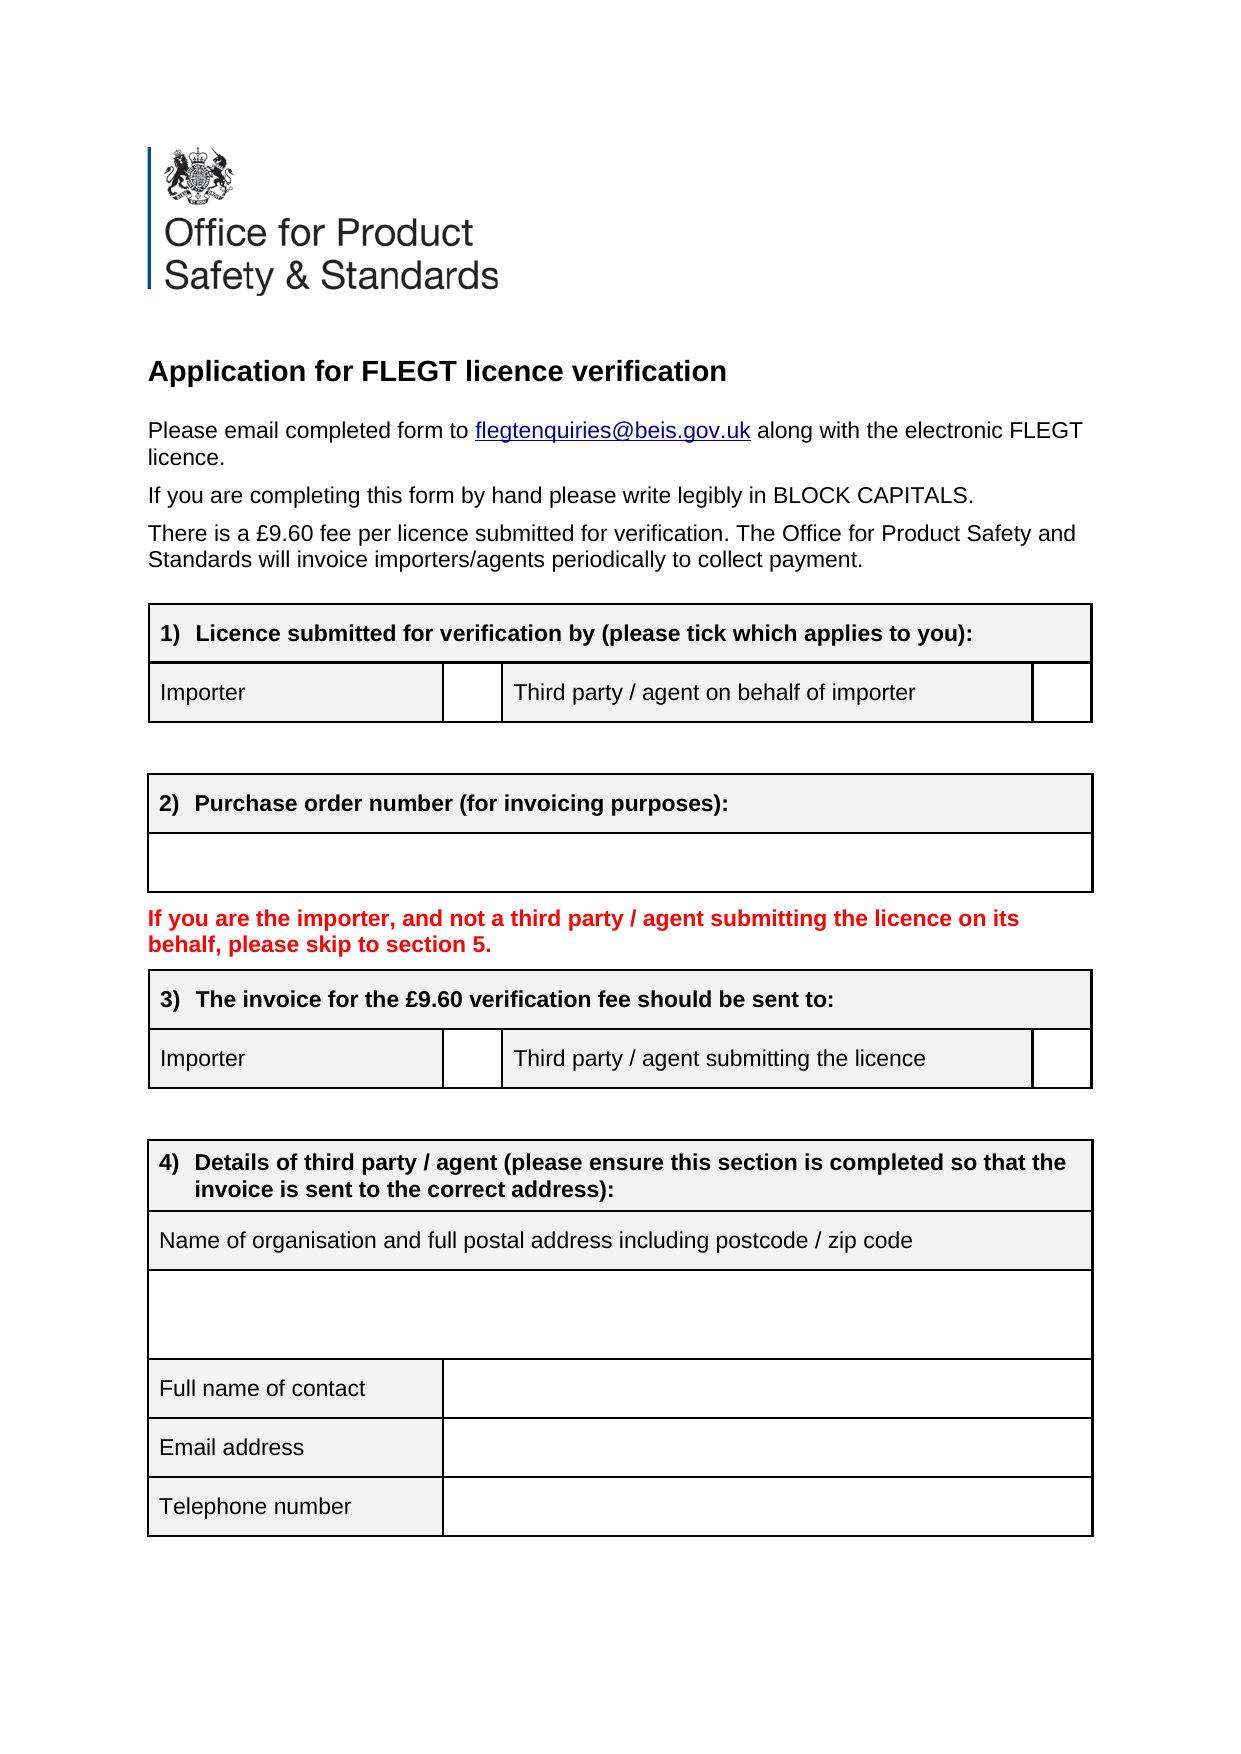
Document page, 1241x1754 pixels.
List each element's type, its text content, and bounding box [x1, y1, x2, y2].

table_header Details of third party / agent (please ensure this section is completed so that the invoice is sent to the correct address): [149, 1141, 1091, 1210]
table_cell Importer [150, 1030, 442, 1087]
table_cell [444, 1030, 501, 1087]
table_cell [1034, 664, 1090, 721]
table_cell [444, 664, 501, 721]
table_header Licence submitted for verification by (please tick which applies to you): [150, 605, 1090, 661]
table_cell Telephone number [149, 1478, 442, 1535]
table_cell [149, 834, 1091, 891]
text There is a £9.60 fee per licence submitted for verification. The Office for Product Safety and Standards will invoice importers/agents periodically to collect payment. [148, 520, 1092, 573]
table_header Purchase order number (for invoicing purposes): [149, 775, 1091, 832]
table_cell [149, 1271, 1091, 1357]
text If you are the importer, and not a third party / agent submitting the licence on its behalf, please skip to section 5. [148, 904, 1092, 957]
table_cell [444, 1360, 1091, 1417]
text Please email completed form to flegtenquiries@beis.gov.uk along with the electronic FLEGT licence. [148, 417, 1092, 470]
table_cell [1034, 1030, 1090, 1087]
table_cell Email address [149, 1419, 442, 1476]
table_cell Third party / agent submitting the licence [503, 1030, 1031, 1087]
table_cell [444, 1478, 1091, 1535]
subtitle Application for FLEGT licence verification [148, 354, 1092, 388]
table_cell Name of organisation and full postal address including postcode / zip code [149, 1212, 1091, 1269]
table_cell Importer [150, 664, 442, 721]
table_cell [444, 1419, 1091, 1476]
text If you are completing this form by hand please write legibly in BLOCK CAPITALS. [148, 482, 1092, 508]
table_cell Third party / agent on behalf of importer [503, 664, 1031, 721]
table_cell Full name of contact [149, 1360, 442, 1417]
table_header The invoice for the £9.60 verification fee should be sent to: [150, 971, 1090, 1028]
